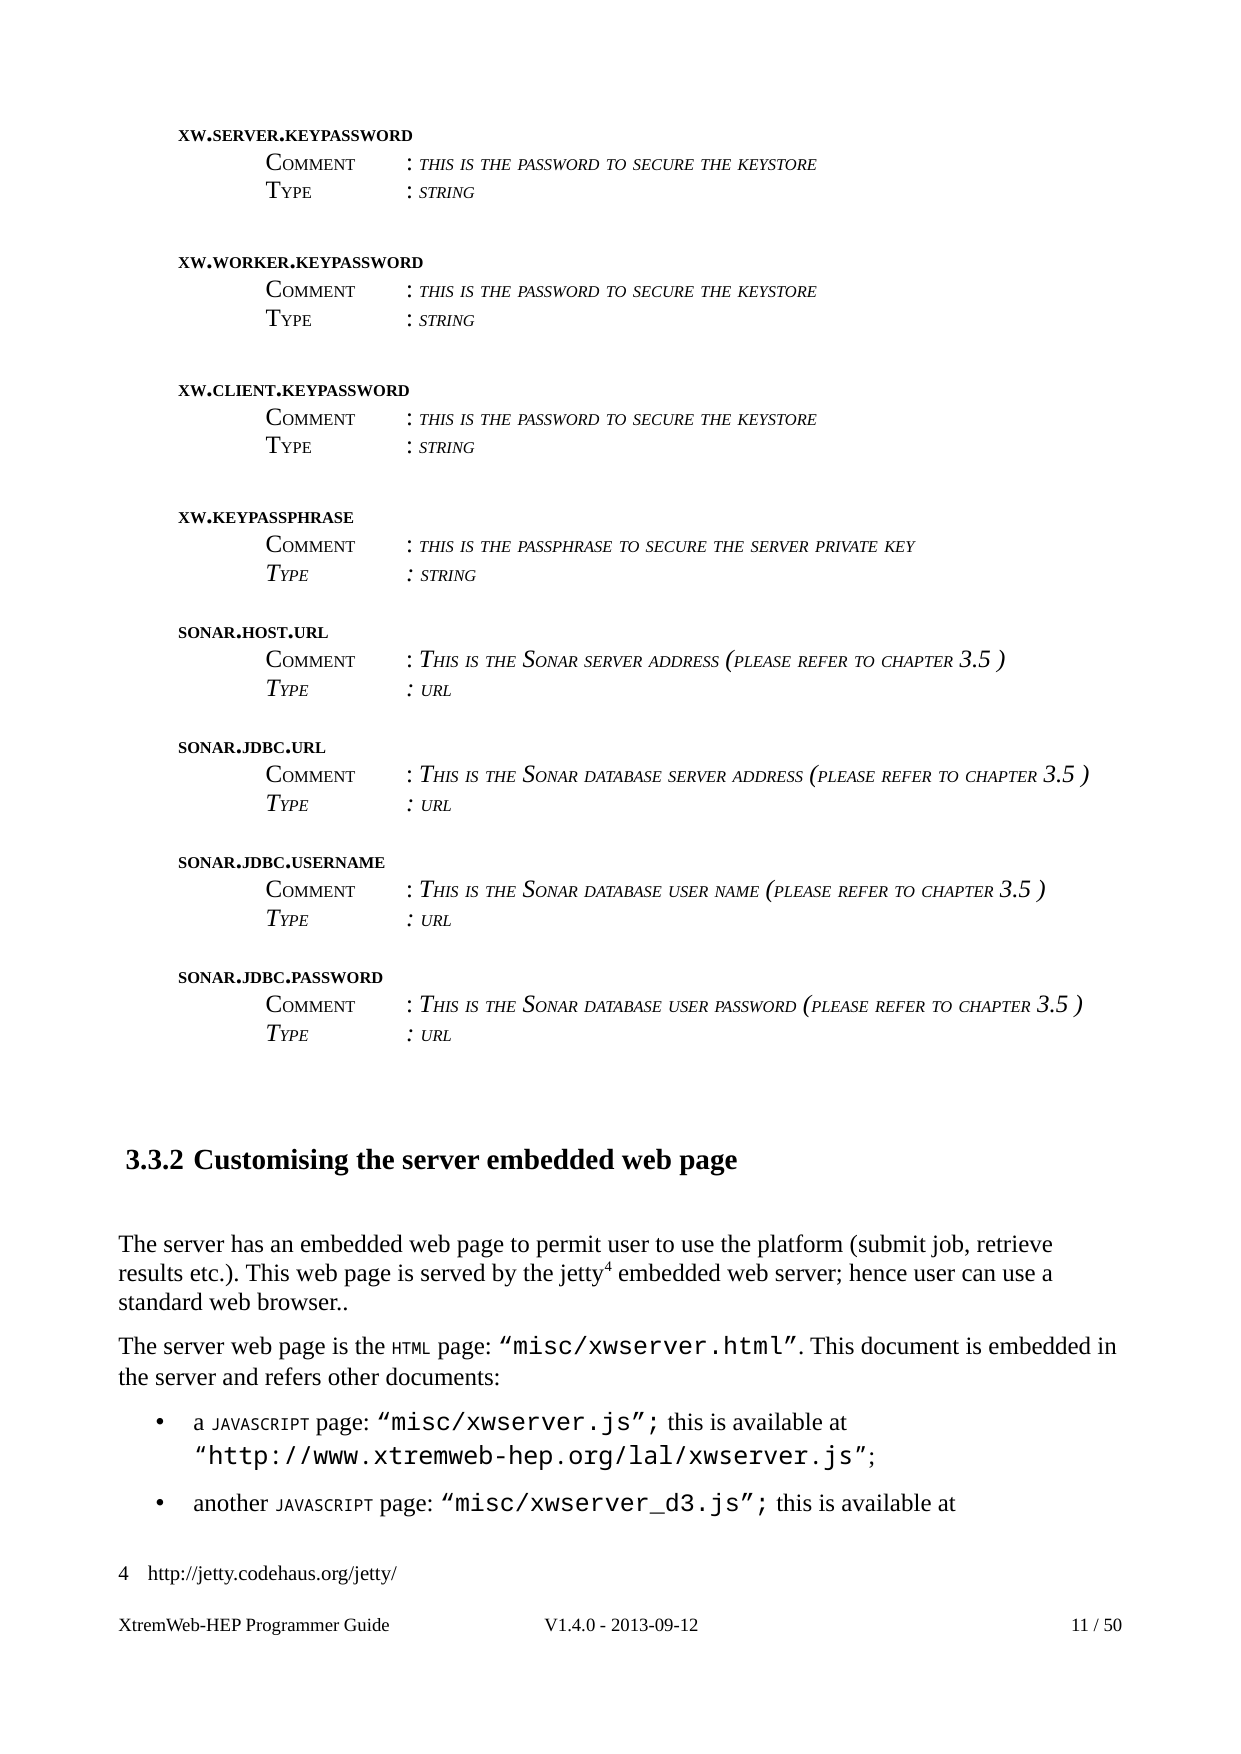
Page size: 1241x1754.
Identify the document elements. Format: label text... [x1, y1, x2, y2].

text Comment : this is the passphrase to secure the server private key [265, 529, 1122, 558]
text xw.worker.keypassword [178, 246, 1122, 274]
text Type : url [265, 673, 1122, 702]
text Comment : This is the Sonar database server address (please refer to chapter3.5) [265, 759, 1122, 788]
text Comment : This is the Sonar server address (please refer to chapter3.5) [265, 644, 1122, 673]
text xw.server.keypassword [178, 118, 1122, 147]
text Type : url [265, 788, 1122, 817]
text The server web page is the html page: “misc/xwserver.html”. This document is embedded in the server and refers other documents: [118, 1328, 1122, 1391]
text Comment : this is the password to secure the keystore [265, 274, 1122, 303]
text Type : string [265, 431, 1122, 459]
text Type : url [265, 903, 1122, 932]
text http://jetty.codehaus.org/jetty/ [118, 1561, 1122, 1585]
text Type : string [265, 303, 1122, 332]
text Comment : this is the password to secure the keystore [265, 402, 1122, 431]
subtitle Customising the server embedded web page [118, 1142, 1122, 1175]
text The server has an embedded web page to permit user to use the platform (submit job, retrieve results etc.). This web page is served by the jetty embedded web server; hence user can use a standard web browser.. [118, 1229, 1122, 1315]
text sonar.jdbc.url [178, 731, 1122, 759]
text Comment : This is the Sonar database user name (please refer to chapter3.5) [265, 874, 1122, 903]
list a javascript page: “misc/xwserver.js”; this is available at “http://www.xtremweb-hep.org/lal/xwserver.js”; [156, 1403, 1122, 1472]
text Comment : this is the password to secure the keystore [265, 147, 1122, 176]
text Comment : This is the Sonar database user password (please refer to chapter3.5) [265, 989, 1122, 1018]
text xw.client.keypassword [178, 373, 1122, 402]
text sonar.host.url [178, 616, 1122, 644]
text Type : url [265, 1018, 1122, 1047]
text Type : string [265, 176, 1122, 204]
text sonar.jdbc.password [178, 961, 1122, 989]
text Type : string [265, 558, 1122, 587]
list another javascript page: “misc/xwserver_d3.js”; this is available at [156, 1484, 1122, 1518]
text xw.keypassphrase [178, 501, 1122, 529]
text sonar.jdbc.username [178, 846, 1122, 874]
